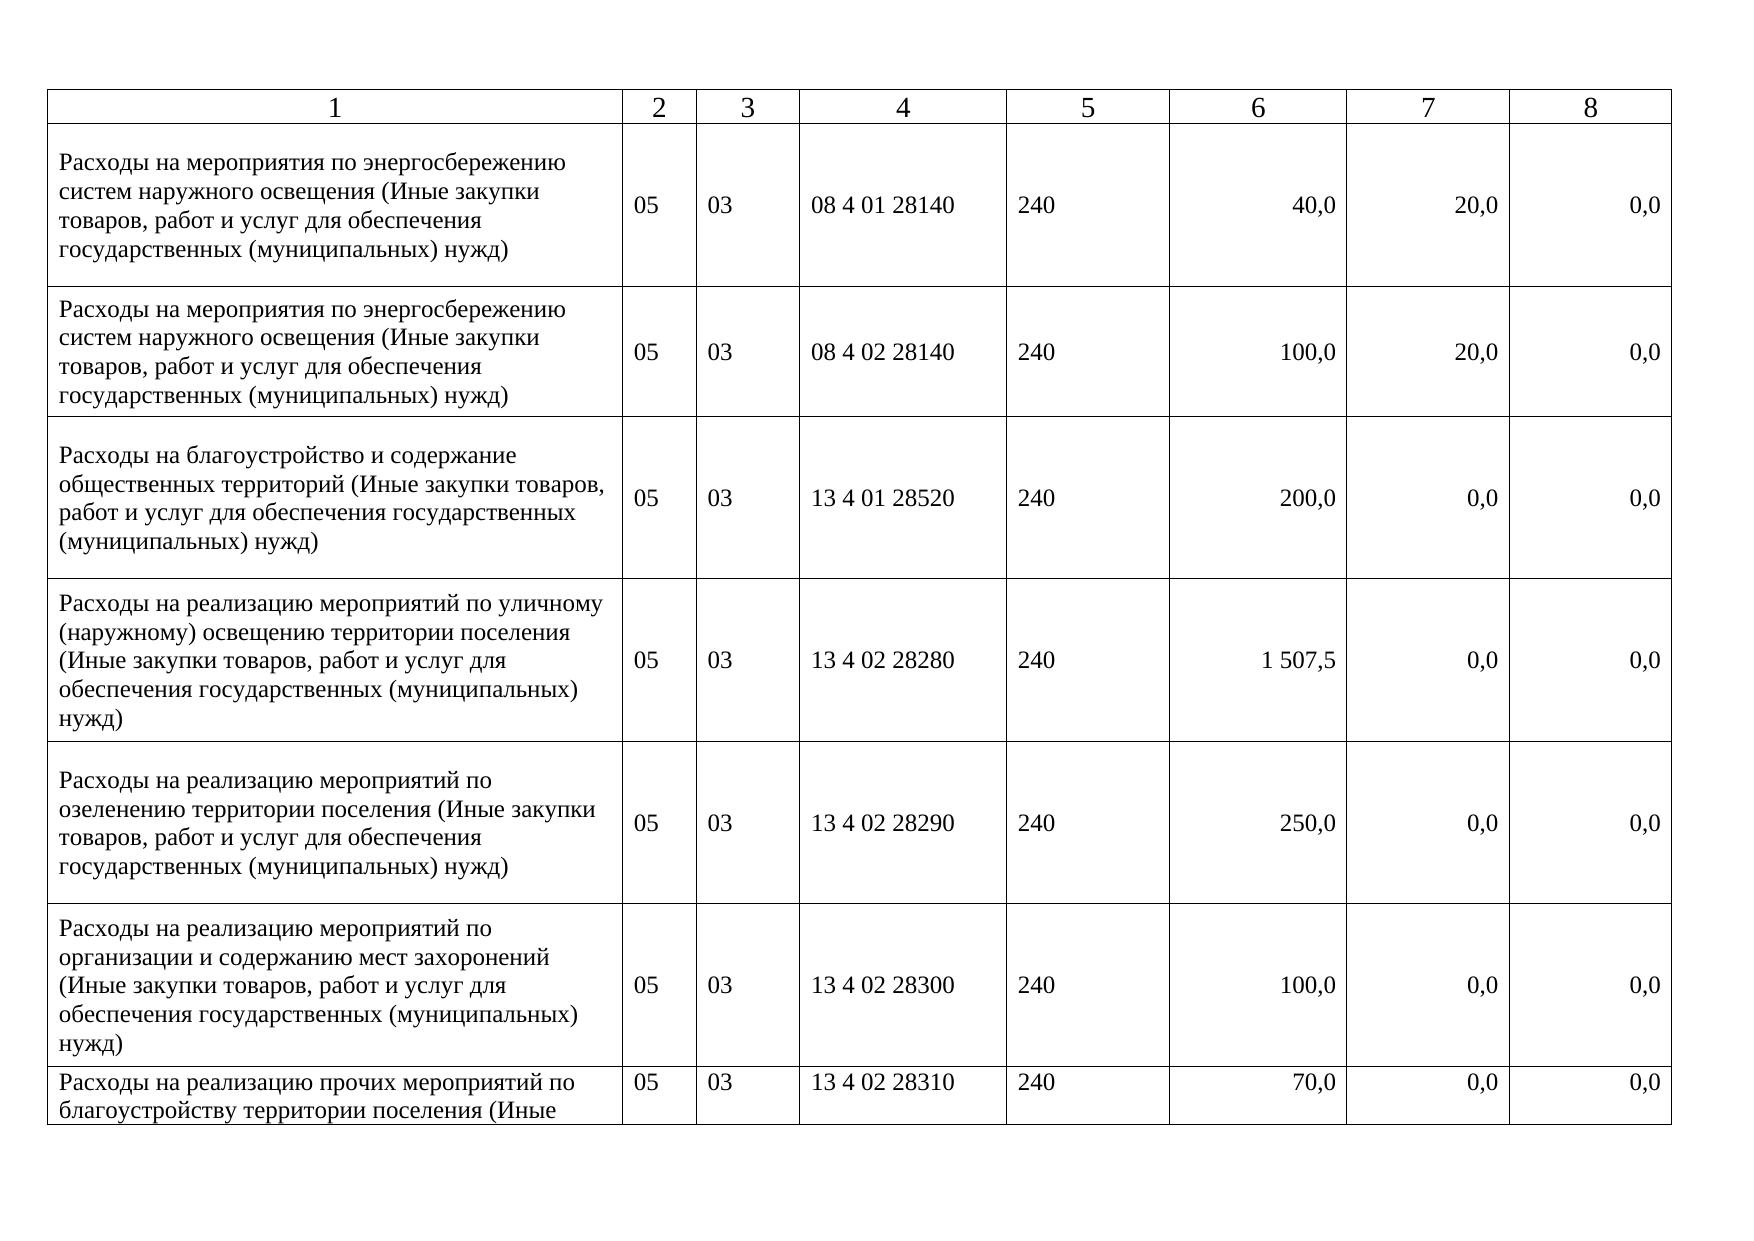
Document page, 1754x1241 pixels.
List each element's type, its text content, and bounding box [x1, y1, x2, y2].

table_cell 03 [697, 124, 799, 286]
table_cell 70,0 [1170, 1067, 1346, 1124]
table_header 6 [1170, 90, 1346, 123]
table_cell 20,0 [1347, 124, 1509, 286]
table_cell 0,0 [1510, 1067, 1671, 1124]
table_header 5 [1007, 90, 1169, 123]
table_cell 05 [623, 287, 696, 416]
table_cell 250,0 [1170, 742, 1346, 903]
table_cell 08 4 01 28140 [800, 124, 1006, 286]
table_cell 0,0 [1347, 579, 1509, 741]
table_cell 240 [1007, 742, 1169, 903]
table_cell 13 4 01 28520 [800, 417, 1006, 578]
table_cell 240 [1007, 287, 1169, 416]
table_cell 240 [1007, 417, 1169, 578]
table_cell 0,0 [1510, 579, 1671, 741]
table_cell 13 4 02 28310 [800, 1067, 1006, 1124]
table_cell 40,0 [1170, 124, 1346, 286]
table_cell 0,0 [1347, 1067, 1509, 1124]
table_cell 240 [1007, 904, 1169, 1066]
table_cell 03 [697, 417, 799, 578]
table_cell 0,0 [1510, 417, 1671, 578]
table_cell 0,0 [1347, 742, 1509, 903]
table_cell Расходы на мероприятия по энергосбережению систем наружного освещения (Иные закупки товаров, работ и услуг для обеспечения государственных (муниципальных) нужд) [48, 287, 622, 416]
table_cell 03 [697, 742, 799, 903]
table_cell Расходы на благоустройство и содержание общественных территорий (Иные закупки товаров, работ и услуг для обеспечения государственных (муниципальных) нужд) [48, 417, 622, 578]
table_cell 20,0 [1347, 287, 1509, 416]
table_cell 0,0 [1510, 904, 1671, 1066]
table_cell 1 507,5 [1170, 579, 1346, 741]
table_cell 08 4 02 28140 [800, 287, 1006, 416]
table_cell Расходы на реализацию прочих мероприятий по благоустройству территории поселения (Иные [48, 1067, 622, 1124]
table_cell 100,0 [1170, 904, 1346, 1066]
table_cell 0,0 [1510, 124, 1671, 286]
table_cell Расходы на реализацию мероприятий по уличному (наружному) освещению территории поселения (Иные закупки товаров, работ и услуг для обеспечения государственных (муниципальных) нужд) [48, 579, 622, 741]
table_header 2 [623, 90, 696, 123]
table_cell 03 [697, 287, 799, 416]
table_cell 13 4 02 28290 [800, 742, 1006, 903]
table_cell Расходы на мероприятия по энергосбережению систем наружного освещения (Иные закупки товаров, работ и услуг для обеспечения государственных (муниципальных) нужд) [48, 124, 622, 286]
table_cell 05 [623, 417, 696, 578]
table_cell 05 [623, 124, 696, 286]
table_cell 13 4 02 28280 [800, 579, 1006, 741]
table_cell 200,0 [1170, 417, 1346, 578]
table_cell 240 [1007, 124, 1169, 286]
table_cell 0,0 [1510, 287, 1671, 416]
table_header 3 [697, 90, 799, 123]
table_cell 13 4 02 28300 [800, 904, 1006, 1066]
table_cell 0,0 [1510, 742, 1671, 903]
table_cell 05 [623, 904, 696, 1066]
table_header 8 [1510, 90, 1671, 123]
table_cell 240 [1007, 579, 1169, 741]
table_cell 05 [623, 1067, 696, 1124]
table_cell 05 [623, 579, 696, 741]
table_cell 0,0 [1347, 417, 1509, 578]
table_cell 100,0 [1170, 287, 1346, 416]
table_cell 03 [697, 579, 799, 741]
table_header 7 [1347, 90, 1509, 123]
table_cell 240 [1007, 1067, 1169, 1124]
table_cell 03 [697, 904, 799, 1066]
table_cell 0,0 [1347, 904, 1509, 1066]
table_header 1 [48, 90, 622, 123]
table_cell 03 [697, 1067, 799, 1124]
table_cell 05 [623, 742, 696, 903]
table_cell Расходы на реализацию мероприятий по озеленению территории поселения (Иные закупки товаров, работ и услуг для обеспечения государственных (муниципальных) нужд) [48, 742, 622, 903]
table_header 4 [800, 90, 1006, 123]
table_cell Расходы на реализацию мероприятий по организации и содержанию мест захоронений (Иные закупки товаров, работ и услуг для обеспечения государственных (муниципальных) нужд) [48, 904, 622, 1066]
